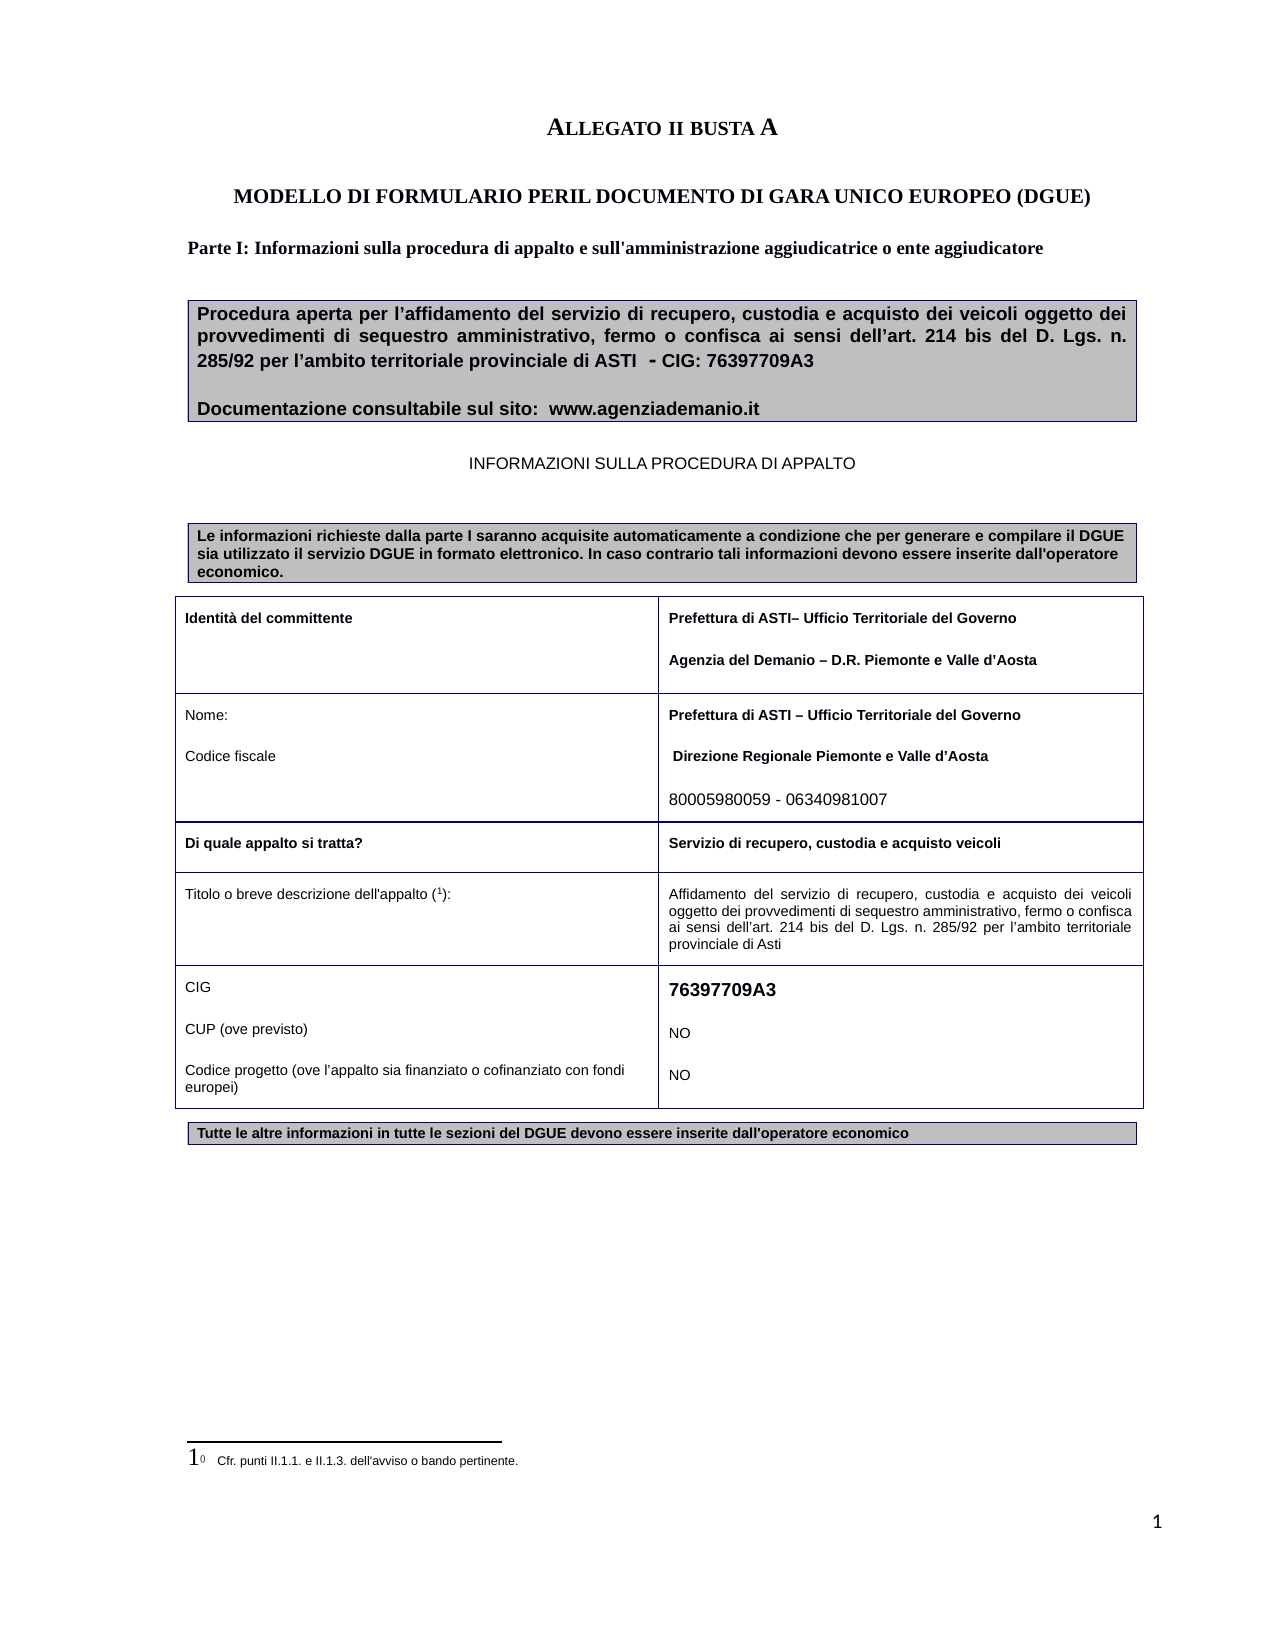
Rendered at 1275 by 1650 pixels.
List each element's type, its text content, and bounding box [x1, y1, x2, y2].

table_cell Di quale appalto si tratta? [176, 823, 658, 872]
title Informazioni sulla procedura di appalto [187, 454, 1137, 473]
text Documentazione consultabile sul sito: www.agenziademanio.it [189, 394, 1136, 421]
text Procedura aperta per l’affidamento del servizio di recupero, custodia e acquisto dei veicoli oggetto dei provvedimenti di sequestro amministrativo, fermo o confisca ai sensi dell’art. 214 bis del D. Lgs. n. 285/92 per l’ambito territoriale provinciale di ASTI - CIG: 76397709A3 [189, 301, 1136, 373]
table_cell Nome: Codice fiscale [176, 694, 658, 821]
text Le informazioni richieste dalla parte I saranno acquisite automaticamente a condizione che per generare e compilare il DGUE sia utilizzato il servizio DGUE in formato elettronico. In caso contrario tali informazioni devono essere inserite dall'operatore economico. [189, 524, 1136, 582]
table_header Identità del committente [176, 597, 658, 693]
table_cell 76397709A3 NO NO [659, 966, 1143, 1108]
table_cell Affidamento del servizio di recupero, custodia e acquisto dei veicoli oggetto dei provvedimenti di sequestro amministrativo, fermo o confisca ai sensi dell’art. 214 bis del D. Lgs. n. 285/92 per l’ambito territoriale provinciale di Asti [659, 873, 1143, 965]
table_header Prefettura di ASTI– Ufficio Territoriale del Governo Agenzia del Demanio – D.R. Piemonte e Valle d’Aosta [659, 597, 1143, 693]
table_cell Prefettura di ASTI – Ufficio Territoriale del Governo Direzione Regionale Piemonte e Valle d’Aosta 80005980059 - 06340981007 [659, 694, 1143, 821]
text Modello di formulario peril documento di gara unico europeo (DGUE) [187, 184, 1137, 208]
table_cell CIG CUP (ove previsto) Codice progetto (ove l’appalto sia finanziato o cofinanziato con fondi europei) [176, 966, 658, 1108]
title Parte I: Informazioni sulla procedura di appalto e sull'amministrazione aggiudicatrice o ente aggiudicatore [187, 237, 1137, 259]
subtitle Allegato ii busta A [187, 112, 1137, 141]
table_cell Titolo o breve descrizione dell'appalto (): [176, 873, 658, 965]
table_cell Servizio di recupero, custodia e acquisto veicoli [659, 823, 1143, 872]
text Tutte le altre informazioni in tutte le sezioni del DGUE devono essere inserite dall'operatore economico [189, 1123, 1136, 1144]
